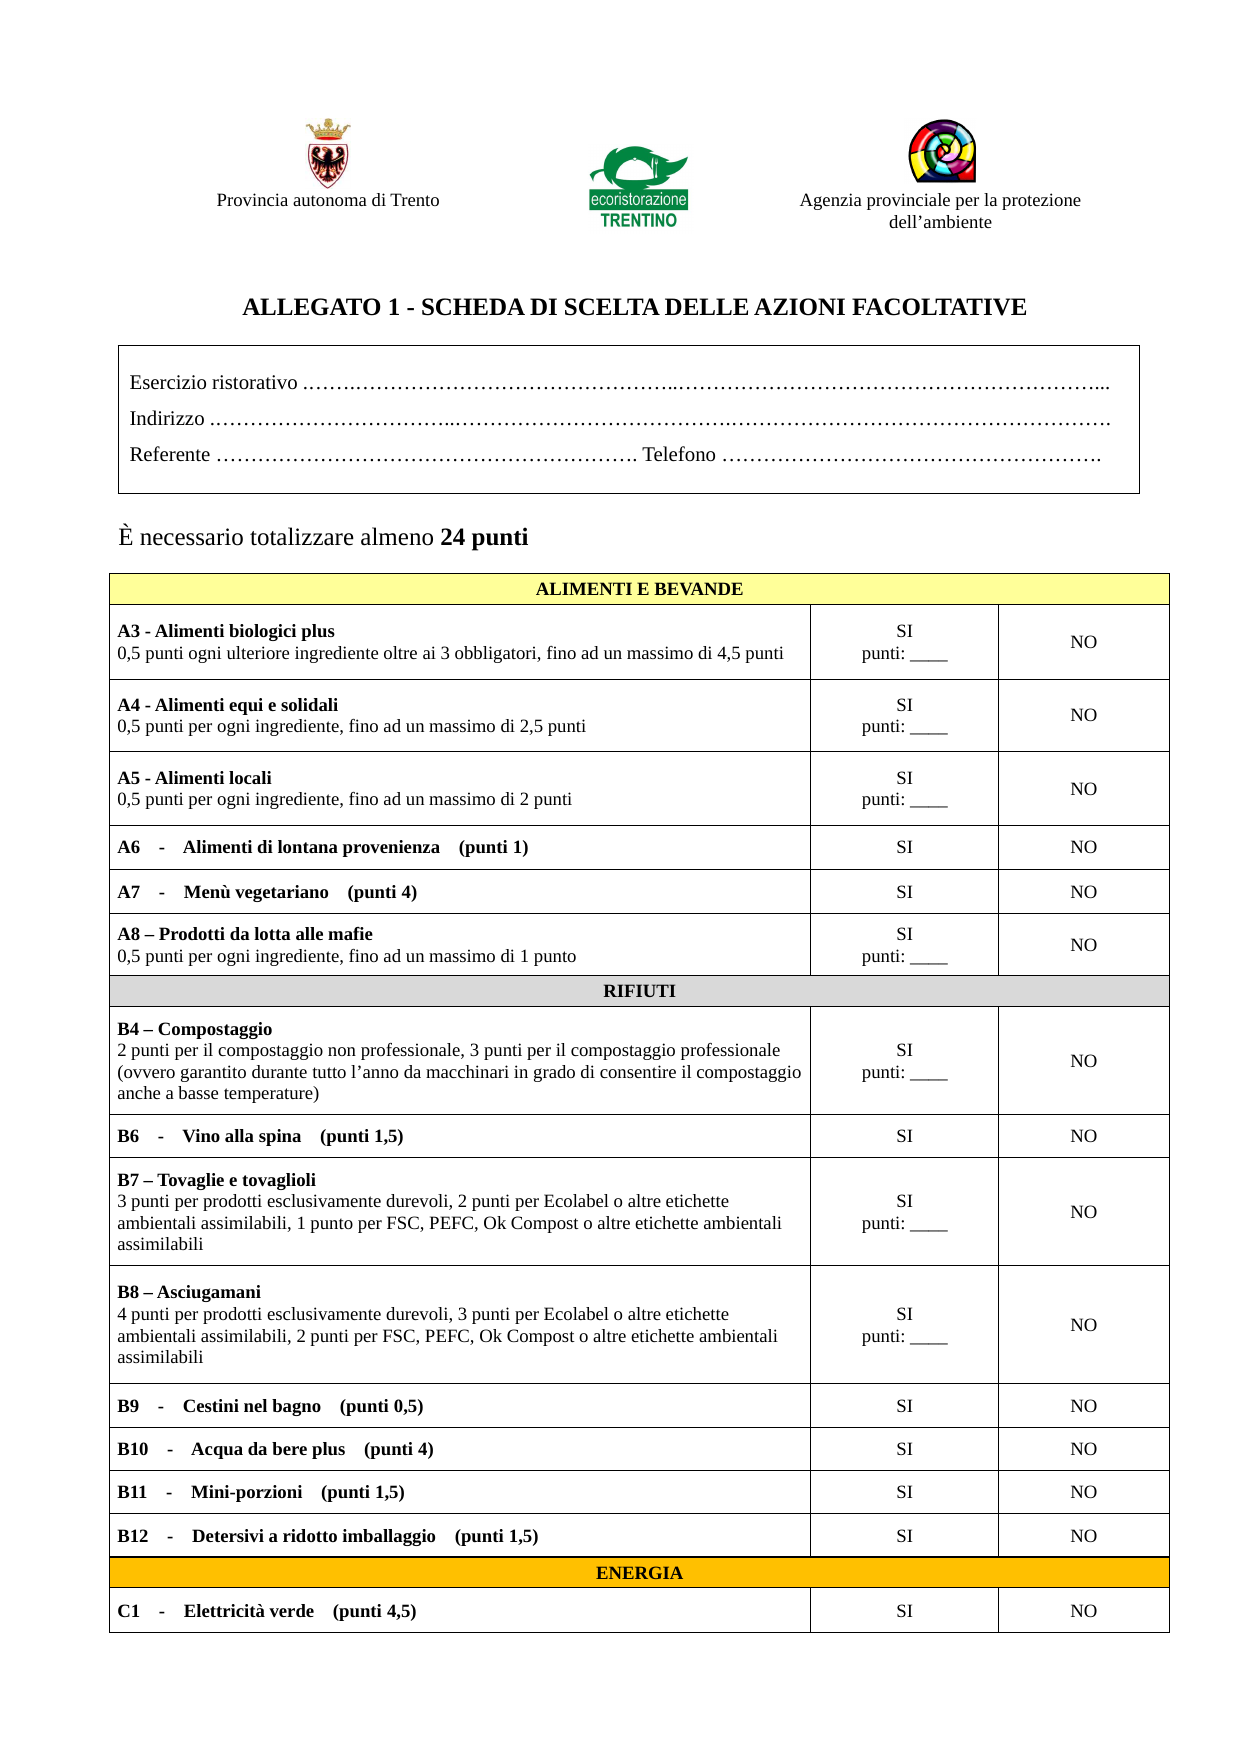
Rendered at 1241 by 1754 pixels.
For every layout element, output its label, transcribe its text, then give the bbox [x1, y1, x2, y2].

table_cell B9 - Cestini nel bagno (punti 0,5) [110, 1384, 810, 1427]
table_cell NO [999, 1158, 1169, 1265]
table_cell SI [811, 1514, 998, 1556]
picture [587, 144, 695, 234]
table_cell B4 – Compostaggio 2 punti per il compostaggio non professionale, 3 punti per il compostaggio professionale (ovvero garantito durante tutto l’anno da macchinari in grado di consentire il compostaggio anche a basse temperature) [110, 1007, 810, 1114]
table_cell SI [811, 1471, 998, 1513]
table_cell SI punti: ____ [811, 680, 998, 751]
table_cell SI punti: ____ [811, 605, 998, 678]
table_cell SI punti: ____ [811, 752, 998, 825]
table_cell B10 - Acqua da bere plus (punti 4) [110, 1428, 810, 1470]
text ALLEGATO 1 - SCHEDA DI SCELTA DELLE AZIONI FACOLTATIVE [118, 292, 1152, 321]
table_cell NO [999, 914, 1169, 975]
table_cell SI punti: ____ [811, 1158, 998, 1265]
table_cell NO [999, 1115, 1169, 1157]
table_cell SI punti: ____ [811, 1007, 998, 1114]
table_cell A8 – Prodotti da lotta alle mafie 0,5 punti per ogni ingrediente, fino ad un massimo di 1 punto [110, 914, 810, 975]
table_cell NO [999, 605, 1169, 678]
table_cell NO [999, 1007, 1169, 1114]
table_cell A7 - Menù vegetariano (punti 4) [110, 870, 810, 913]
table_cell NO [999, 1471, 1169, 1513]
table_cell NO [999, 1384, 1169, 1427]
table_cell B11 - Mini-porzioni (punti 1,5) [110, 1471, 810, 1513]
table_cell NO [999, 1428, 1169, 1470]
table_cell B6 - Vino alla spina (punti 1,5) [110, 1115, 810, 1157]
table_cell NO [999, 680, 1169, 751]
table_cell B8 – Asciugamani 4 punti per prodotti esclusivamente durevoli, 3 punti per Ecolabel o altre etichette ambientali assimilabili, 2 punti per FSC, PEFC, Ok Compost o altre etichette ambientali assimilabili [110, 1266, 810, 1383]
table_cell B12 - Detersivi a ridotto imballaggio (punti 1,5) [110, 1514, 810, 1556]
table_cell SI punti: ____ [811, 914, 998, 975]
table_cell SI [811, 1588, 998, 1632]
table_cell A3 - Alimenti biologici plus 0,5 punti ogni ulteriore ingrediente oltre ai 3 obbligatori, fino ad un massimo di 4,5 punti [110, 605, 810, 678]
table_header Esercizio ristorativo .…….………………………………………..……………………………………………………... Indirizzo .……………………………..………………………………….………………………………………………. Referente ……………………………………………………. Telefono ………………………………………………. [119, 346, 1139, 493]
table_cell SI punti: ____ [811, 1266, 998, 1383]
table_cell RIFIUTI [110, 976, 1169, 1006]
text È necessario totalizzare almeno 24 punti [118, 522, 1152, 551]
table_cell SI [811, 1115, 998, 1157]
table_cell B7 – Tovaglie e tovaglioli 3 punti per prodotti esclusivamente durevoli, 2 punti per Ecolabel o altre etichette ambientali assimilabili, 1 punto per FSC, PEFC, Ok Compost o altre etichette ambientali assimilabili [110, 1158, 810, 1265]
table_cell NO [999, 1588, 1169, 1632]
picture [305, 118, 351, 189]
table_cell C1 - Elettricità verde (punti 4,5) [110, 1588, 810, 1632]
table_cell NO [999, 1266, 1169, 1383]
table_cell SI [811, 1384, 998, 1427]
table_cell SI [811, 870, 998, 913]
picture [904, 118, 977, 184]
table_cell NO [999, 826, 1169, 869]
table_cell A5 - Alimenti locali 0,5 punti per ogni ingrediente, fino ad un massimo di 2 punti [110, 752, 810, 825]
table_cell ENERGIA [110, 1558, 1169, 1587]
table_cell A6 - Alimenti di lontana provenienza (punti 1) [110, 826, 810, 869]
table_cell A4 - Alimenti equi e solidali 0,5 punti per ogni ingrediente, fino ad un massimo di 2,5 punti [110, 680, 810, 751]
table_cell NO [999, 752, 1169, 825]
table_cell NO [999, 1514, 1169, 1556]
table_header ALIMENTI E BEVANDE [110, 574, 1169, 604]
table_cell SI [811, 1428, 998, 1470]
table_cell SI [811, 826, 998, 869]
table_cell NO [999, 870, 1169, 913]
